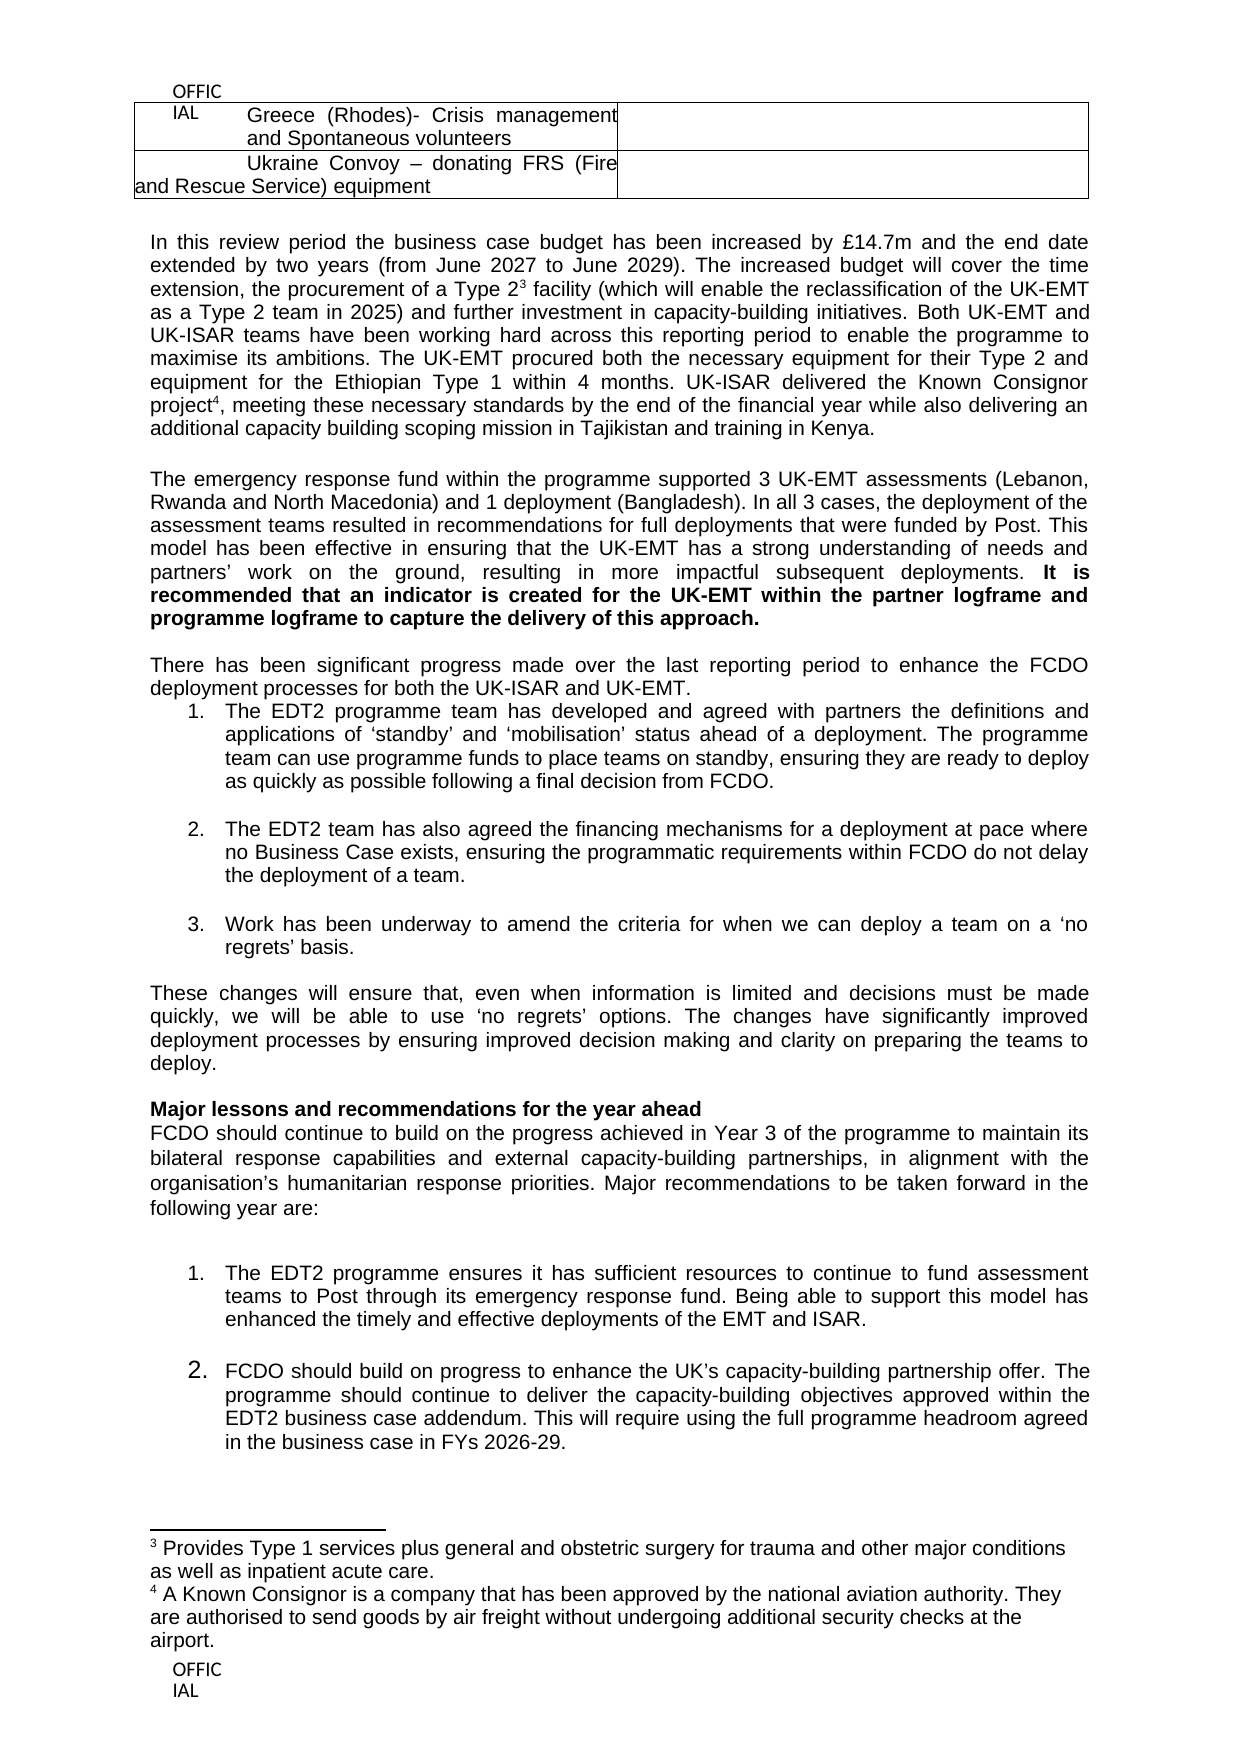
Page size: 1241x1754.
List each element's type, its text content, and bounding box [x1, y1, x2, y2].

text The emergency response fund within the programme supported 3 UK-EMT assessments (Lebanon, Rwanda and North Macedonia) and 1 deployment (Bangladesh). In all 3 cases, the deployment of the assessment teams resulted in recommendations for full deployments that were funded by Post. This model has been effective in ensuring that the UK-EMT has a strong understanding of needs and partners’ work on the ground, resulting in more impactful subsequent deployments. It is recommended that an indicator is created for the UK-EMT within the partner logframe and programme logframe to capture the delivery of this approach. [150, 467, 1090, 630]
text Provides Type 1 services plus general and obstetric surgery for trauma and other major conditions as well as inpatient acute care. [150, 1536, 1090, 1583]
table_cell [618, 151, 1088, 198]
list The EDT2 programme team has developed and agreed with partners the definitions and applications of ‘standby’ and ‘mobilisation’ status ahead of a deployment. The programme team can use programme funds to place teams on standby, ensuring they are ready to deploy as quickly as possible following a final decision from FCDO. [187, 699, 1090, 792]
list The EDT2 team has also agreed the financing mechanisms for a deployment at pace where no Business Case exists, ensuring the programmatic requirements within FCDO do not delay the deployment of a team. [187, 817, 1090, 887]
list Work has been underway to amend the criteria for when we can deploy a team on a ‘no regrets’ basis. [187, 912, 1090, 959]
text FCDO should continue to build on the progress achieved in Year 3 of the programme to maintain its bilateral response capabilities and external capacity-building partnerships, in alignment with the organisation’s humanitarian response priorities. Major recommendations to be taken forward in the following year are: [150, 1121, 1090, 1219]
text There has been significant progress made over the last reporting period to enhance the FCDO deployment processes for both the UK-ISAR and UK-EMT. [150, 653, 1090, 699]
list The EDT2 programme ensures it has sufficient resources to continue to fund assessment teams to Post through its emergency response fund. Being able to support this model has enhanced the timely and effective deployments of the EMT and ISAR. [187, 1261, 1090, 1331]
text In this review period the business case budget has been increased by £14.7m and the end date extended by two years (from June 2027 to June 2029). The increased budget will cover the time extension, the procurement of a Type 2 facility (which will enable the reclassification of the UK-EMT as a Type 2 team in 2025) and further investment in capacity-building initiatives. Both UK-EMT and UK-ISAR teams have been working hard across this reporting period to enable the programme to maximise its ambitions. The UK-EMT procured both the necessary equipment for their Type 2 and equipment for the Ethiopian Type 1 within 4 months. UK-ISAR delivered the Known Consignor project, meeting these necessary standards by the end of the financial year while also delivering an additional capacity building scoping mission in Tajikistan and training in Kenya. [150, 231, 1090, 440]
text These changes will ensure that, even when information is limited and decisions must be made quickly, we will be able to use ‘no regrets’ options. The changes have significantly improved deployment processes by ensuring improved decision making and clarity on preparing the teams to deploy. [150, 982, 1090, 1075]
table_cell Ukraine Convoy – donating FRS (Fire and Rescue Service) equipment [135, 151, 617, 198]
list FCDO should build on progress to enhance the UK’s capacity-building partnership offer. The programme should continue to deliver the capacity-building objectives approved within the EDT2 business case addendum. This will require using the full programme headroom agreed in the business case in FYs 2026-29. [187, 1356, 1090, 1453]
table_cell Greece (Rhodes)- Crisis management and Spontaneous volunteers [135, 103, 617, 150]
text A Known Consignor is a company that has been approved by the national aviation authority. They are authorised to send goods by air freight without undergoing additional security checks at the airport. [150, 1583, 1090, 1652]
table_cell [618, 103, 1088, 150]
text Major lessons and recommendations for the year ahead [150, 1098, 1090, 1121]
